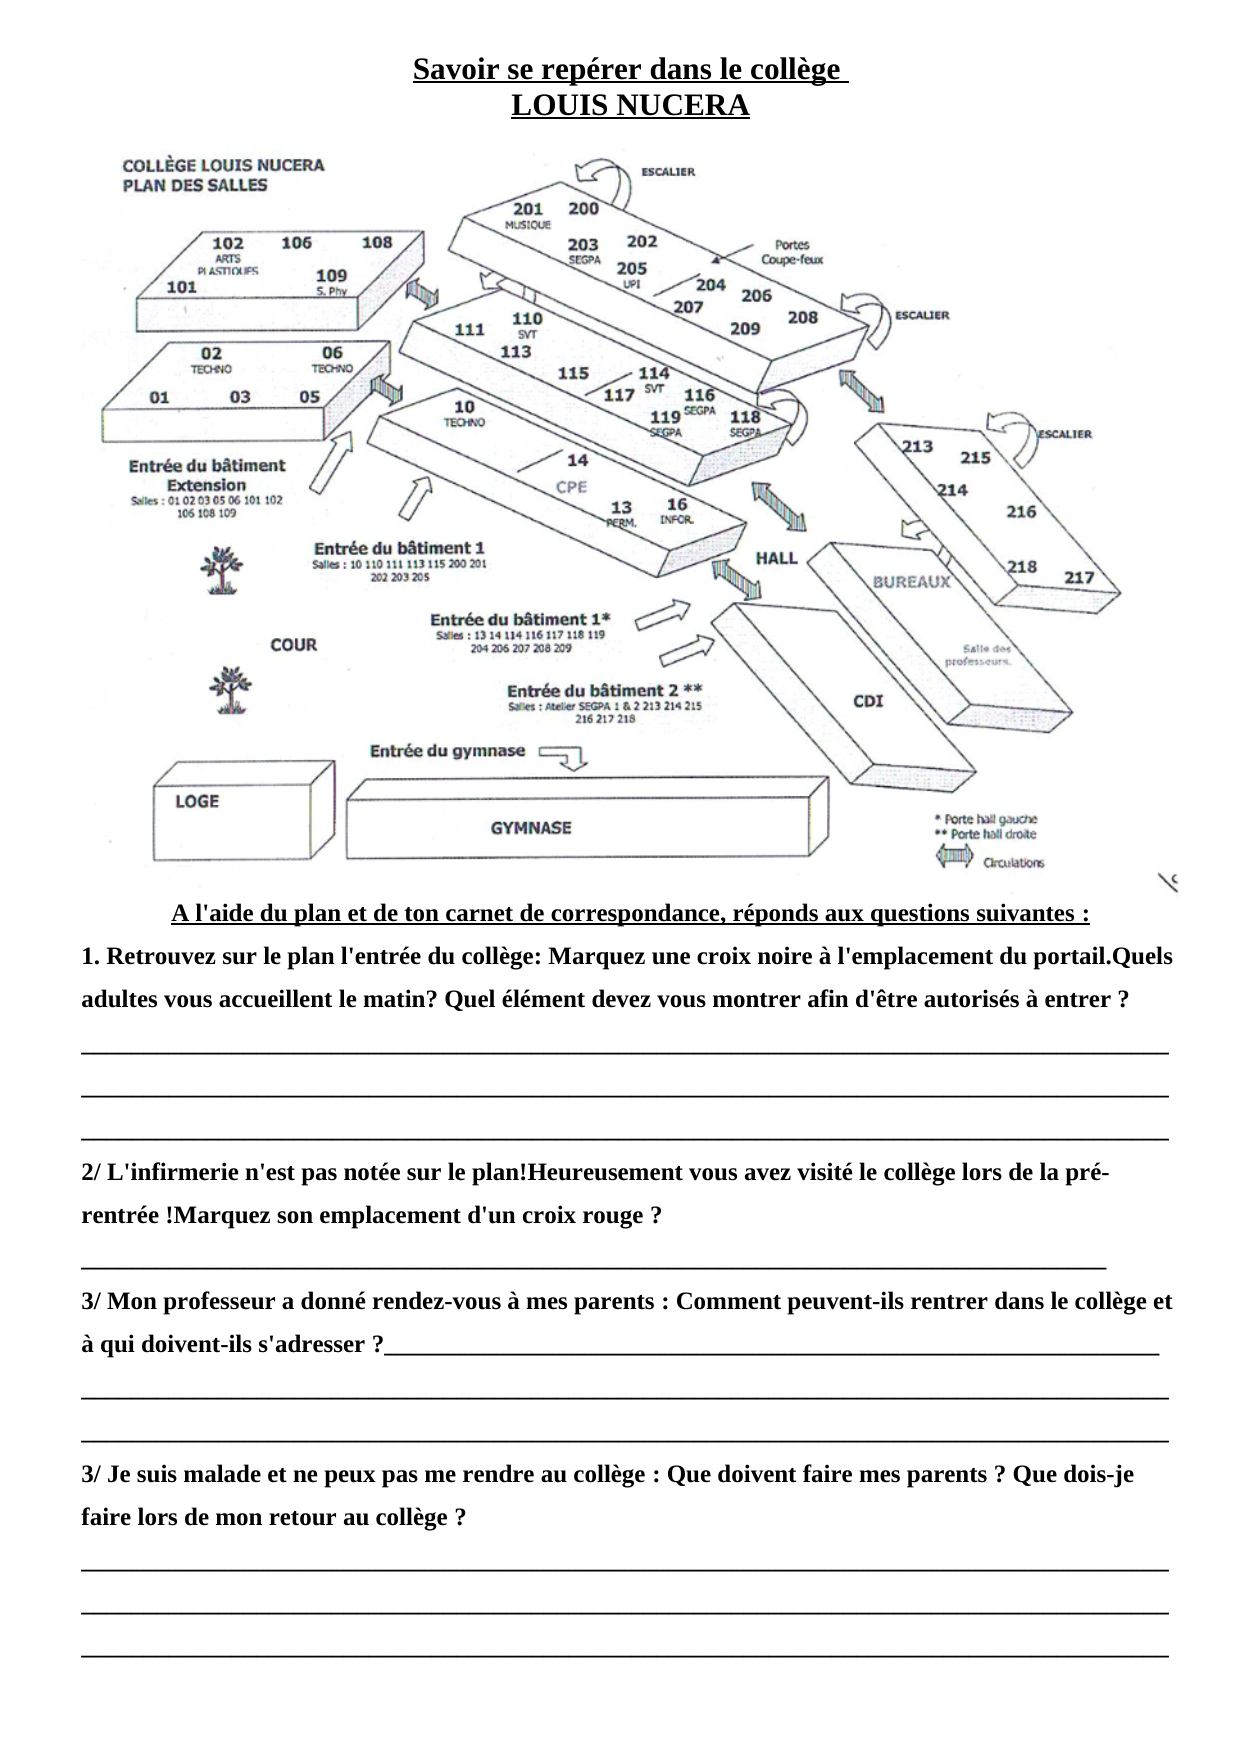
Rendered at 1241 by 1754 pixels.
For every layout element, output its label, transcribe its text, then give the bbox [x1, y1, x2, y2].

text 3/ Je suis malade et ne peux pas me rendre au collège : Que doivent faire mes parents ? Que dois-je faire lors de mon retour au collège ?_____________________________________________________________________________________________________________________________________________________________________________________________________________________________________________________________________ [81, 1459, 1180, 1660]
text 2/ L'infirmerie n'est pas notée sur le plan!Heureusement vous avez visité le collège lors de la pré-rentrée !Marquez son emplacement d'un croix rouge ? __________________________________________________________________________________ [81, 1157, 1180, 1272]
text 1. Retrouvez sur le plan l'entrée du collège: Marquez une croix noire à l'emplacement du portail.Quels adultes vous accueillent le matin? Quel élément devez vous montrer afin d'être autorisés à entrer ?_______________________________________________________________________________________ ______________________________________________________________________________________________________________________________________________________________________________ [81, 941, 1180, 1143]
text LOUIS NUCERA [81, 86, 1180, 122]
text 3/ Mon professeur a donné rendez-vous à mes parents : Comment peuvent-ils rentrer dans le collège et à qui doivent-ils s'adresser ?______________________________________________________________ ______________________________________________________________________________________________________________________________________________________________________________ [81, 1286, 1180, 1444]
text Savoir se repérer dans le collège [81, 50, 1180, 86]
text A l'aide du plan et de ton carnet de correspondance, réponds aux questions suivantes : [81, 899, 1180, 927]
